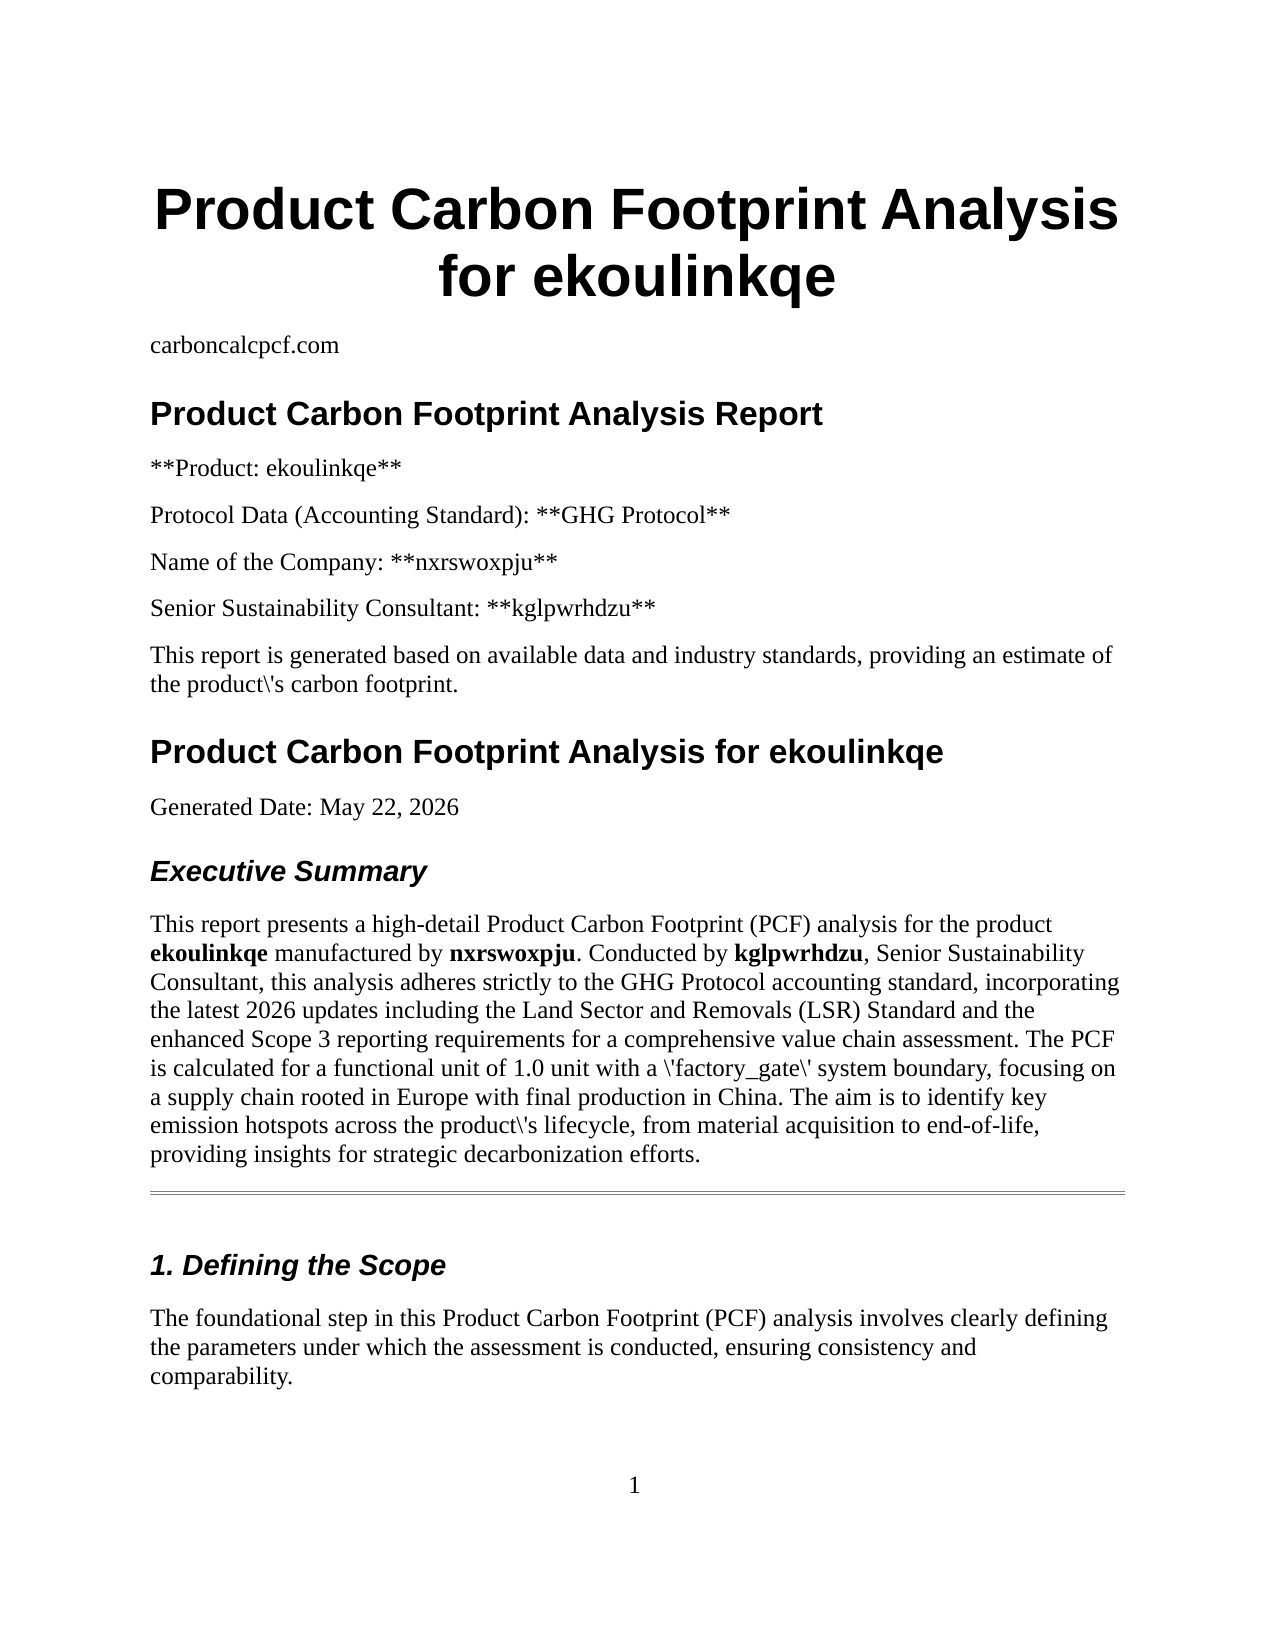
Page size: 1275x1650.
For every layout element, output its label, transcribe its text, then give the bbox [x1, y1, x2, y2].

text Generated Date: May 22, 2026 [150, 792, 1125, 820]
text carboncalcpcf.com [150, 331, 1125, 359]
subtitle 1. Defining the Scope [150, 1248, 1125, 1282]
text The foundational step in this Product Carbon Footprint (PCF) analysis involves clearly defining the parameters under which the assessment is conducted, ensuring consistency and comparability. [150, 1303, 1125, 1389]
text **Product: ekoulinkqe** [150, 453, 1125, 482]
text Name of the Company: **nxrswoxpju** [150, 547, 1125, 576]
subtitle Product Carbon Footprint Analysis Report [150, 393, 1125, 432]
text Protocol Data (Accounting Standard): **GHG Protocol** [150, 500, 1125, 529]
subtitle Executive Summary [150, 854, 1125, 888]
title Product Carbon Footprint Analysis for ekoulinkqe [150, 175, 1125, 309]
text This report is generated based on available data and industry standards, providing an estimate of the product\'s carbon footprint. [150, 640, 1125, 698]
subtitle Product Carbon Footprint Analysis for ekoulinkqe [150, 732, 1125, 770]
text Senior Sustainability Consultant: **kglpwrhdzu** [150, 593, 1125, 622]
text This report presents a high-detail Product Carbon Footprint (PCF) analysis for the product ekoulinkqe manufactured by nxrswoxpju. Conducted by kglpwrhdzu, Senior Sustainability Consultant, this analysis adheres strictly to the GHG Protocol accounting standard, incorporating the latest 2026 updates including the Land Sector and Removals (LSR) Standard and the enhanced Scope 3 reporting requirements for a comprehensive value chain assessment. The PCF is calculated for a functional unit of 1.0 unit with a \'factory_gate\' system boundary, focusing on a supply chain rooted in Europe with final production in China. The aim is to identify key emission hotspots across the product\'s lifecycle, from material acquisition to end-of-life, providing insights for strategic decarbonization efforts. [150, 909, 1125, 1168]
